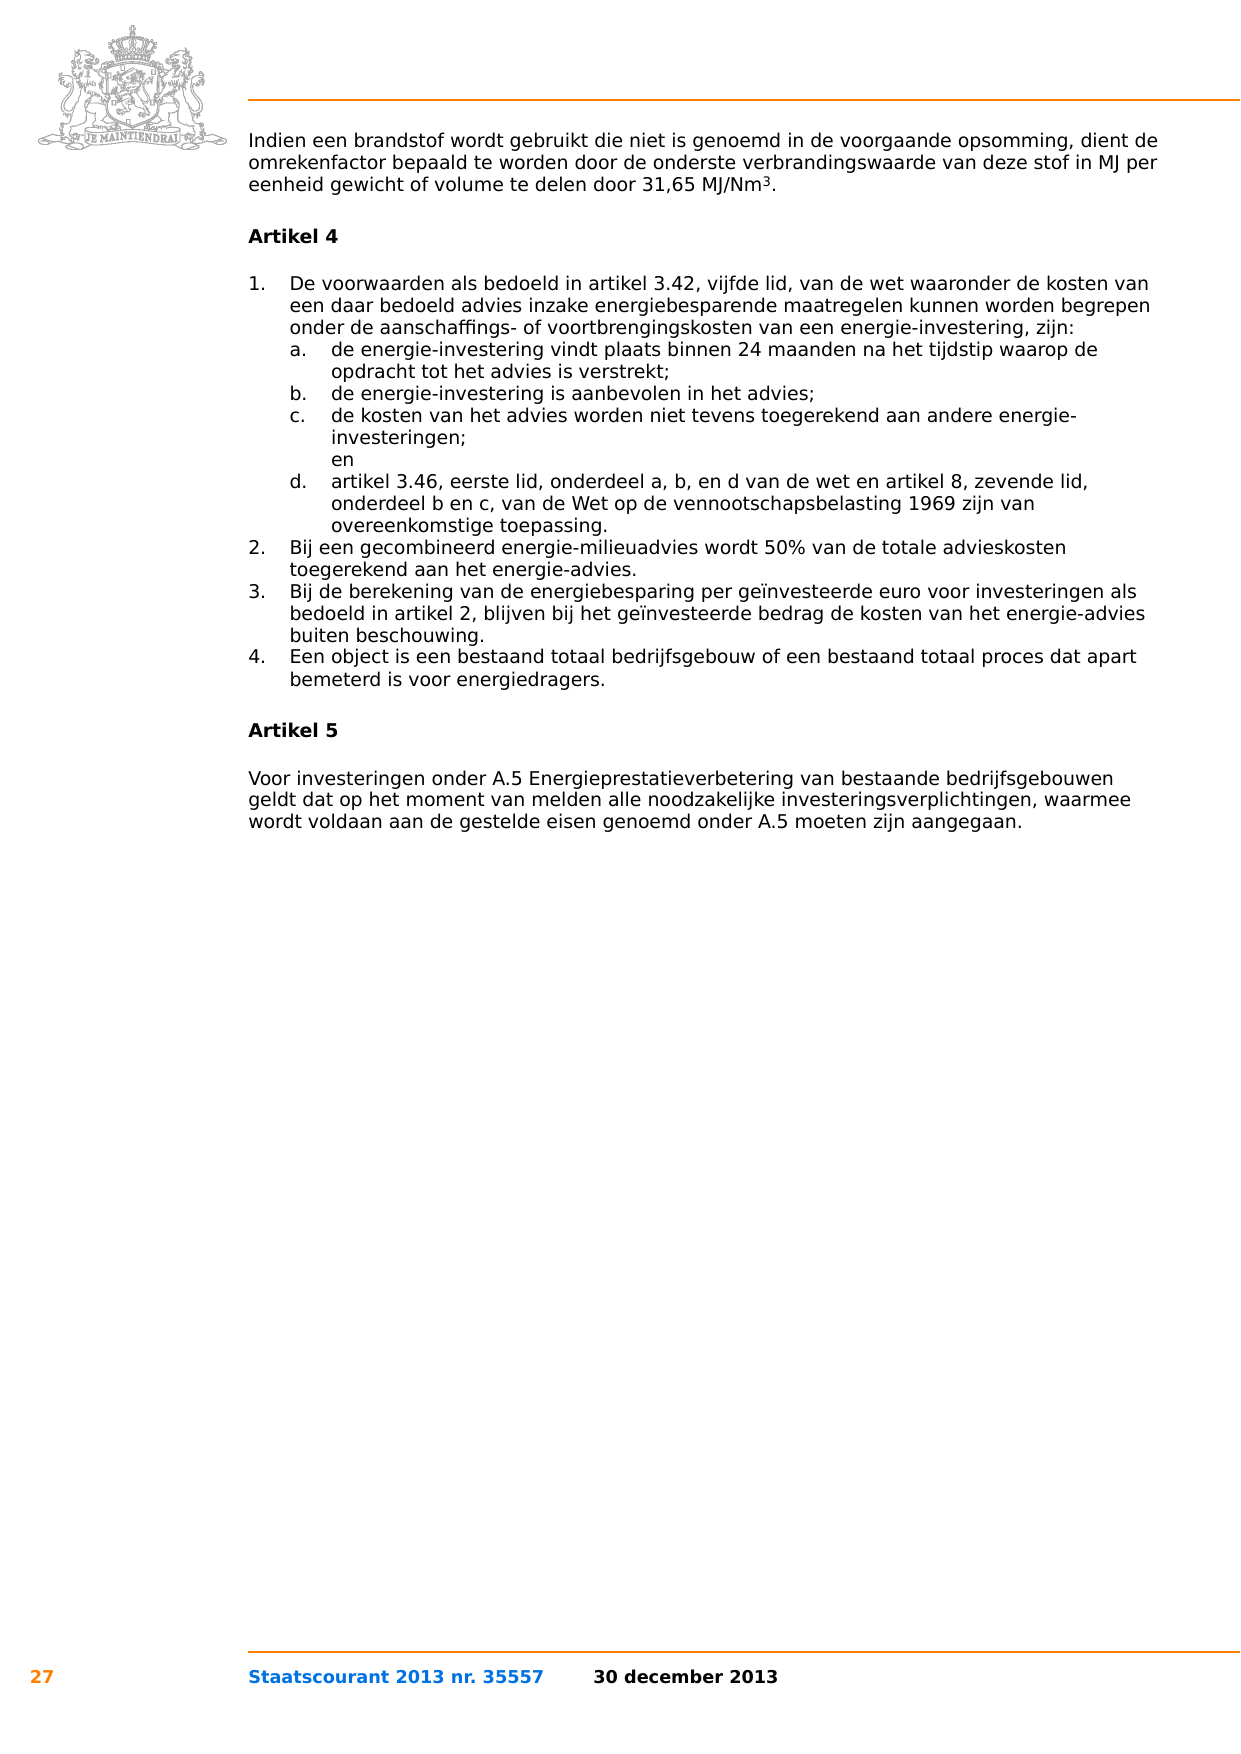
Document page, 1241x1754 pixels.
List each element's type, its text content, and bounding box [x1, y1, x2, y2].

picture [38, 25, 227, 150]
text Voor investeringen onder A.5 Energieprestatieverbetering van bestaande bedrijfsgebouwen geldt dat op het moment van melden alle noodzakelijke investeringsverplichtingen, waarmee wordt voldaan aan de gestelde eisen genoemd onder A.5 moeten zijn aangegaan. [248, 767, 1163, 833]
subtitle Artikel 5 [248, 720, 1163, 742]
text c. de kosten van het advies worden niet tevens toegerekend aan andere energie-investeringen; [289, 405, 1163, 449]
text en [331, 449, 1163, 471]
text 3. Bij de berekening van de energiebesparing per geïnvesteerde euro voor investeringen als bedoeld in artikel 2, blijven bij het geïnvesteerde bedrag de kosten van het energie-advies buiten beschouwing. [248, 581, 1163, 646]
text b. de energie-investering is aanbevolen in het advies; [289, 383, 1163, 405]
text d. artikel 3.46, eerste lid, onderdeel a, b, en d van de wet en artikel 8, zevende lid, onderdeel b en c, van de Wet op de vennootschapsbelasting 1969 zijn van overeenkomstige toepassing. [289, 471, 1163, 537]
text 1. De voorwaarden als bedoeld in artikel 3.42, vijfde lid, van de wet waaronder de kosten van een daar bedoeld advies inzake energiebesparende maatregelen kunnen worden begrepen onder de aanschaffings- of voortbrengingskosten van een energie-investering, zijn: [248, 273, 1163, 339]
subtitle Artikel 4 [248, 226, 1163, 248]
text a. de energie-investering vindt plaats binnen 24 maanden na het tijdstip waarop de opdracht tot het advies is verstrekt; [289, 339, 1163, 383]
text Indien een brandstof wordt gebruikt die niet is genoemd in de voorgaande opsomming, dient de omrekenfactor bepaald te worden door de onderste verbrandingswaarde van deze stof in MJ per eenheid gewicht of volume te delen door 31,65 MJ/Nm3. [248, 130, 1163, 196]
text 2. Bij een gecombineerd energie-milieuadvies wordt 50% van de totale advieskosten toegerekend aan het energie-advies. [248, 537, 1163, 581]
text 4. Een object is een bestaand totaal bedrijfsgebouw of een bestaand totaal proces dat apart bemeterd is voor energiedragers. [248, 646, 1163, 690]
